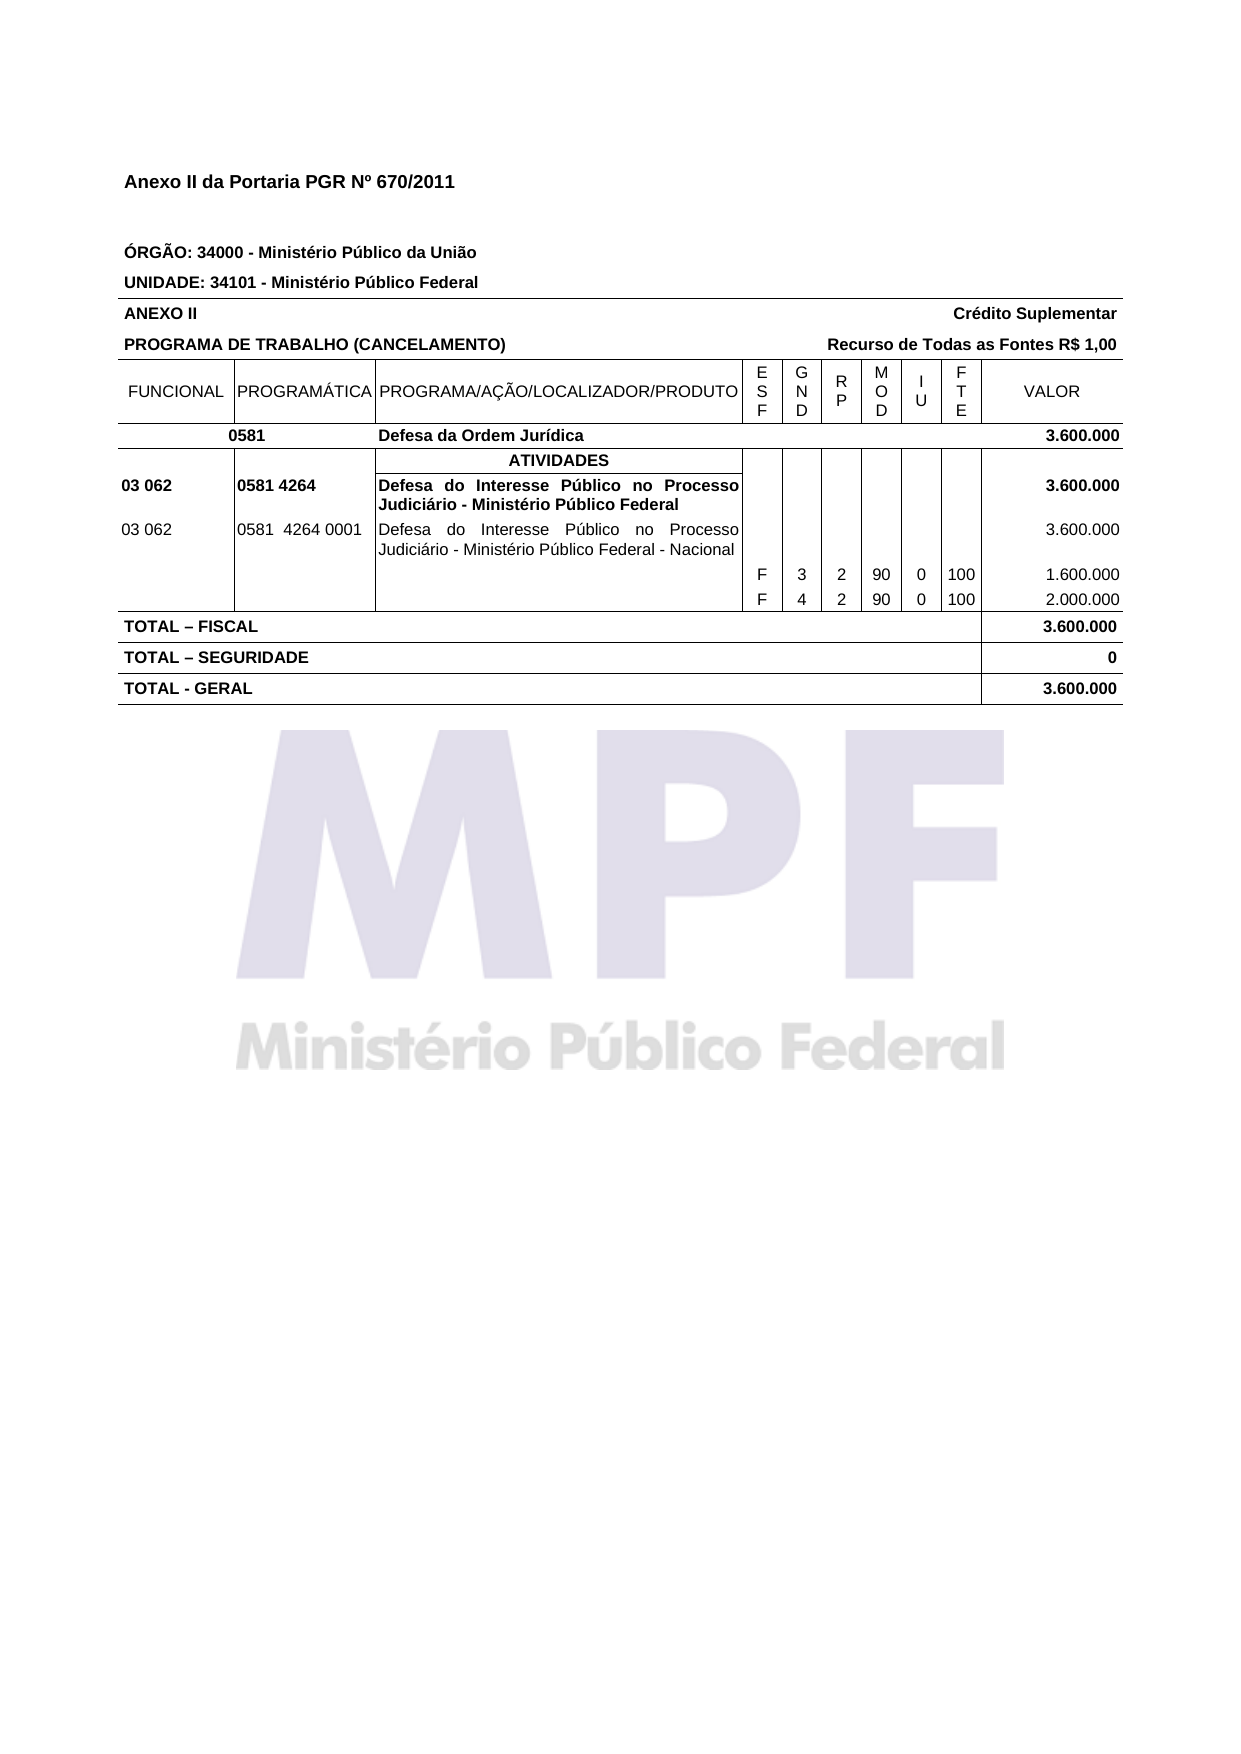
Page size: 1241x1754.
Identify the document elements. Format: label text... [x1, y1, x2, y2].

table_cell [742, 268, 1123, 298]
table_cell Defesa do Interesse Público no Processo Judiciário - Ministério Público Federal - Nacional [376, 517, 742, 561]
table_cell 1.600.000 [982, 561, 1123, 586]
table_cell [235, 449, 375, 473]
table_cell Defesa da Ordem Jurídica [375, 424, 981, 448]
table_cell [982, 449, 1123, 473]
table_cell 0581 4264 [235, 473, 375, 517]
table_cell [743, 517, 782, 561]
table_cell [783, 449, 821, 473]
table_cell F T E [942, 360, 981, 423]
table_cell [743, 449, 782, 473]
table_cell 0581 4264 0001 [235, 517, 375, 561]
table_cell [118, 586, 234, 611]
table_cell [942, 449, 981, 473]
table_cell [783, 473, 821, 517]
table_cell [376, 561, 742, 586]
table_cell [235, 586, 375, 611]
table_cell R P [822, 360, 861, 423]
table_cell ÓRGÃO: 34000 - Ministério Público da União [118, 199, 1123, 267]
table_cell 0 [902, 586, 941, 611]
table_cell PROGRAMA DE TRABALHO (CANCELAMENTO) [118, 329, 742, 359]
table_cell Defesa do Interesse Público no Processo Judiciário - Ministério Público Federal [376, 474, 742, 517]
table_cell TOTAL – SEGURIDADE [118, 643, 981, 673]
table_cell [743, 473, 782, 517]
table_cell [118, 449, 234, 473]
table_cell [118, 705, 981, 753]
table_cell 0 [982, 643, 1123, 673]
table_cell [981, 165, 1123, 198]
table_cell 3.600.000 [982, 473, 1123, 517]
table_cell [235, 561, 375, 586]
table_cell F [743, 561, 782, 586]
table_cell Atividades [376, 449, 742, 473]
table_cell 03 062 [118, 473, 234, 517]
table_cell 2 [822, 561, 861, 586]
table_cell G N D [783, 360, 821, 423]
table_cell 90 [862, 561, 901, 586]
table_cell FUNCIONAL [118, 360, 234, 423]
table_cell M O D [862, 360, 901, 423]
table_cell UNIDADE: 34101 - Ministério Público Federal [118, 268, 742, 298]
table_cell PROGRAMÁTICA [235, 360, 375, 423]
table_cell PROGRAMA/AÇÃO/LOCALIZADOR/PRODUTO [376, 360, 742, 423]
table_cell Anexo II da Portaria PGR Nº 670/2011 [118, 165, 981, 198]
table_cell 0 [902, 561, 941, 586]
table_cell [902, 517, 941, 561]
table_cell [942, 473, 981, 517]
table_cell 90 [862, 586, 901, 611]
table_cell ANEXO II [118, 299, 742, 329]
table_cell 3 [783, 561, 821, 586]
table_cell F [743, 586, 782, 611]
table_cell [822, 449, 861, 473]
table_cell [783, 517, 821, 561]
table_cell [376, 586, 742, 611]
picture [236, 753, 1004, 1071]
table_cell TOTAL – FISCAL [118, 612, 981, 642]
table_cell [862, 473, 901, 517]
table_cell I U [902, 360, 941, 423]
table_cell Crédito Suplementar [742, 299, 1123, 329]
table_cell TOTAL - GERAL [118, 674, 981, 704]
table_cell [822, 517, 861, 561]
table_cell 0581 [118, 424, 375, 448]
table_cell [862, 449, 901, 473]
table_cell 3.600.000 [982, 674, 1123, 704]
table_cell 3.600.000 [982, 517, 1123, 561]
table_cell Recurso de Todas as Fontes R$ 1,00 [742, 329, 1123, 359]
table_cell [822, 473, 861, 517]
table_cell E S F [743, 360, 782, 423]
table_cell VALOR [982, 360, 1123, 423]
table_cell [862, 517, 901, 561]
table_cell 03 062 [118, 517, 234, 561]
table_cell [902, 449, 941, 473]
table_cell 3.600.000 [981, 424, 1123, 448]
table_cell [981, 705, 1123, 753]
table_cell 100 [942, 561, 981, 586]
table_cell 3.600.000 [982, 612, 1123, 642]
table_cell 100 [942, 586, 981, 611]
table_cell [902, 473, 941, 517]
table_cell 2 [822, 586, 861, 611]
table_cell 2.000.000 [982, 586, 1123, 611]
table_cell 4 [783, 586, 821, 611]
table_cell [942, 517, 981, 561]
table_cell [118, 561, 234, 586]
